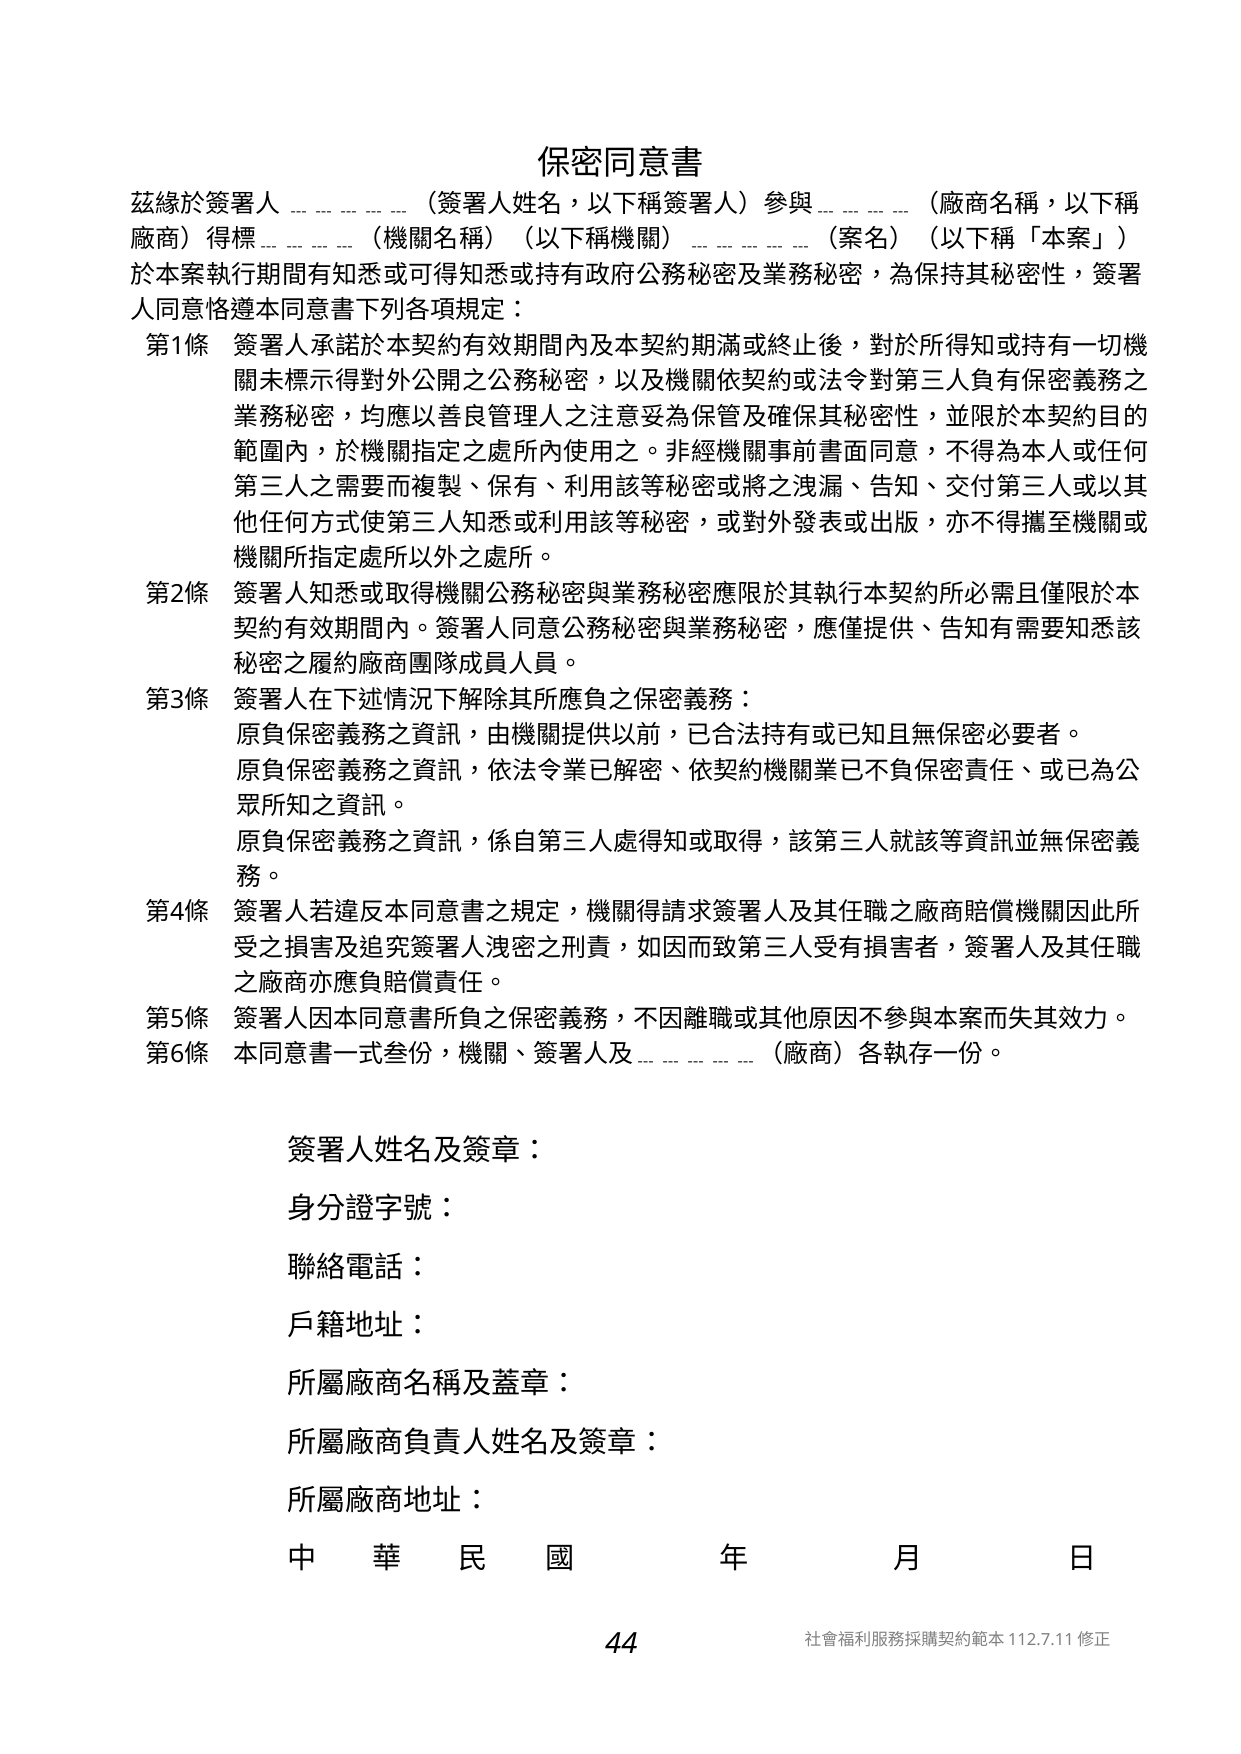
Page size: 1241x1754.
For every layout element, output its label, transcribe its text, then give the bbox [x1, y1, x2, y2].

list 本同意書一式叁份，機關、簽署人及﹍﹍﹍﹍﹍（廠商）各執存一份。 [145, 1034, 1142, 1069]
subtitle 保密同意書 [130, 136, 1110, 184]
text 原負保密義務之資訊，依法令業已解密、依契約機關業已不負保密責任、或已為公眾所知之資訊。 [236, 751, 1142, 822]
text 所屬廠商名稱及蓋章： [287, 1357, 1096, 1403]
list 簽署人在下述情況下解除其所應負之保密義務： [145, 680, 1142, 715]
text 中 華 民 國 年 月 日 [287, 1532, 1096, 1578]
text 所屬廠商地址： [287, 1474, 1096, 1519]
list 簽署人知悉或取得機關公務秘密與業務秘密應限於其執行本契約所必需且僅限於本契約有效期間內。簽署人同意公務秘密與業務秘密，應僅提供、告知有需要知悉該秘密之履約廠商團隊成員人員。 [145, 574, 1142, 680]
list 簽署人承諾於本契約有效期間內及本契約期滿或終止後，對於所得知或持有一切機關未標示得對外公開之公務秘密，以及機關依契約或法令對第三人負有保密義務之業務秘密，均應以善良管理人之注意妥為保管及確保其秘密性，並限於本契約目的範圍內，於機關指定之處所內使用之。非經機關事前書面同意，不得為本人或任何第三人之需要而複製、保有、利用該等秘密或將之洩漏、告知、交付第三人或以其他任何方式使第三人知悉或利用該等秘密，或對外發表或出版，亦不得攜至機關或機關所指定處所以外之處所。 [145, 326, 1149, 574]
text 原負保密義務之資訊，係自第三人處得知或取得，該第三人就該等資訊並無保密義務。 [236, 822, 1142, 892]
list 簽署人若違反本同意書之規定，機關得請求簽署人及其任職之廠商賠償機關因此所受之損害及追究簽署人洩密之刑責，如因而致第三人受有損害者，簽署人及其任職之廠商亦應負賠償責任。 [145, 892, 1142, 999]
text 簽署人姓名及簽章： [287, 1124, 1096, 1169]
text 原負保密義務之資訊，由機關提供以前，已合法持有或已知且無保密必要者。 [236, 715, 1142, 751]
text 身分證字號： [287, 1182, 1096, 1228]
text 聯絡電話： [287, 1240, 1096, 1286]
list 簽署人因本同意書所負之保密義務，不因離職或其他原因不參與本案而失其效力。 [145, 999, 1142, 1034]
text 茲緣於簽署人 ﹍﹍﹍﹍﹍（簽署人姓名，以下稱簽署人）參與﹍﹍﹍﹍（廠商名稱，以下稱廠商）得標﹍﹍﹍﹍（機關名稱）（以下稱機關）﹍﹍﹍﹍﹍（案名）（以下稱「本案」），於本案執行期間有知悉或可得知悉或持有政府公務秘密及業務秘密，為保持其秘密性，簽署人同意恪遵本同意書下列各項規定： [130, 184, 1142, 326]
text 戶籍地址： [287, 1299, 1096, 1344]
text 所屬廠商負責人姓名及簽章： [287, 1415, 1096, 1461]
